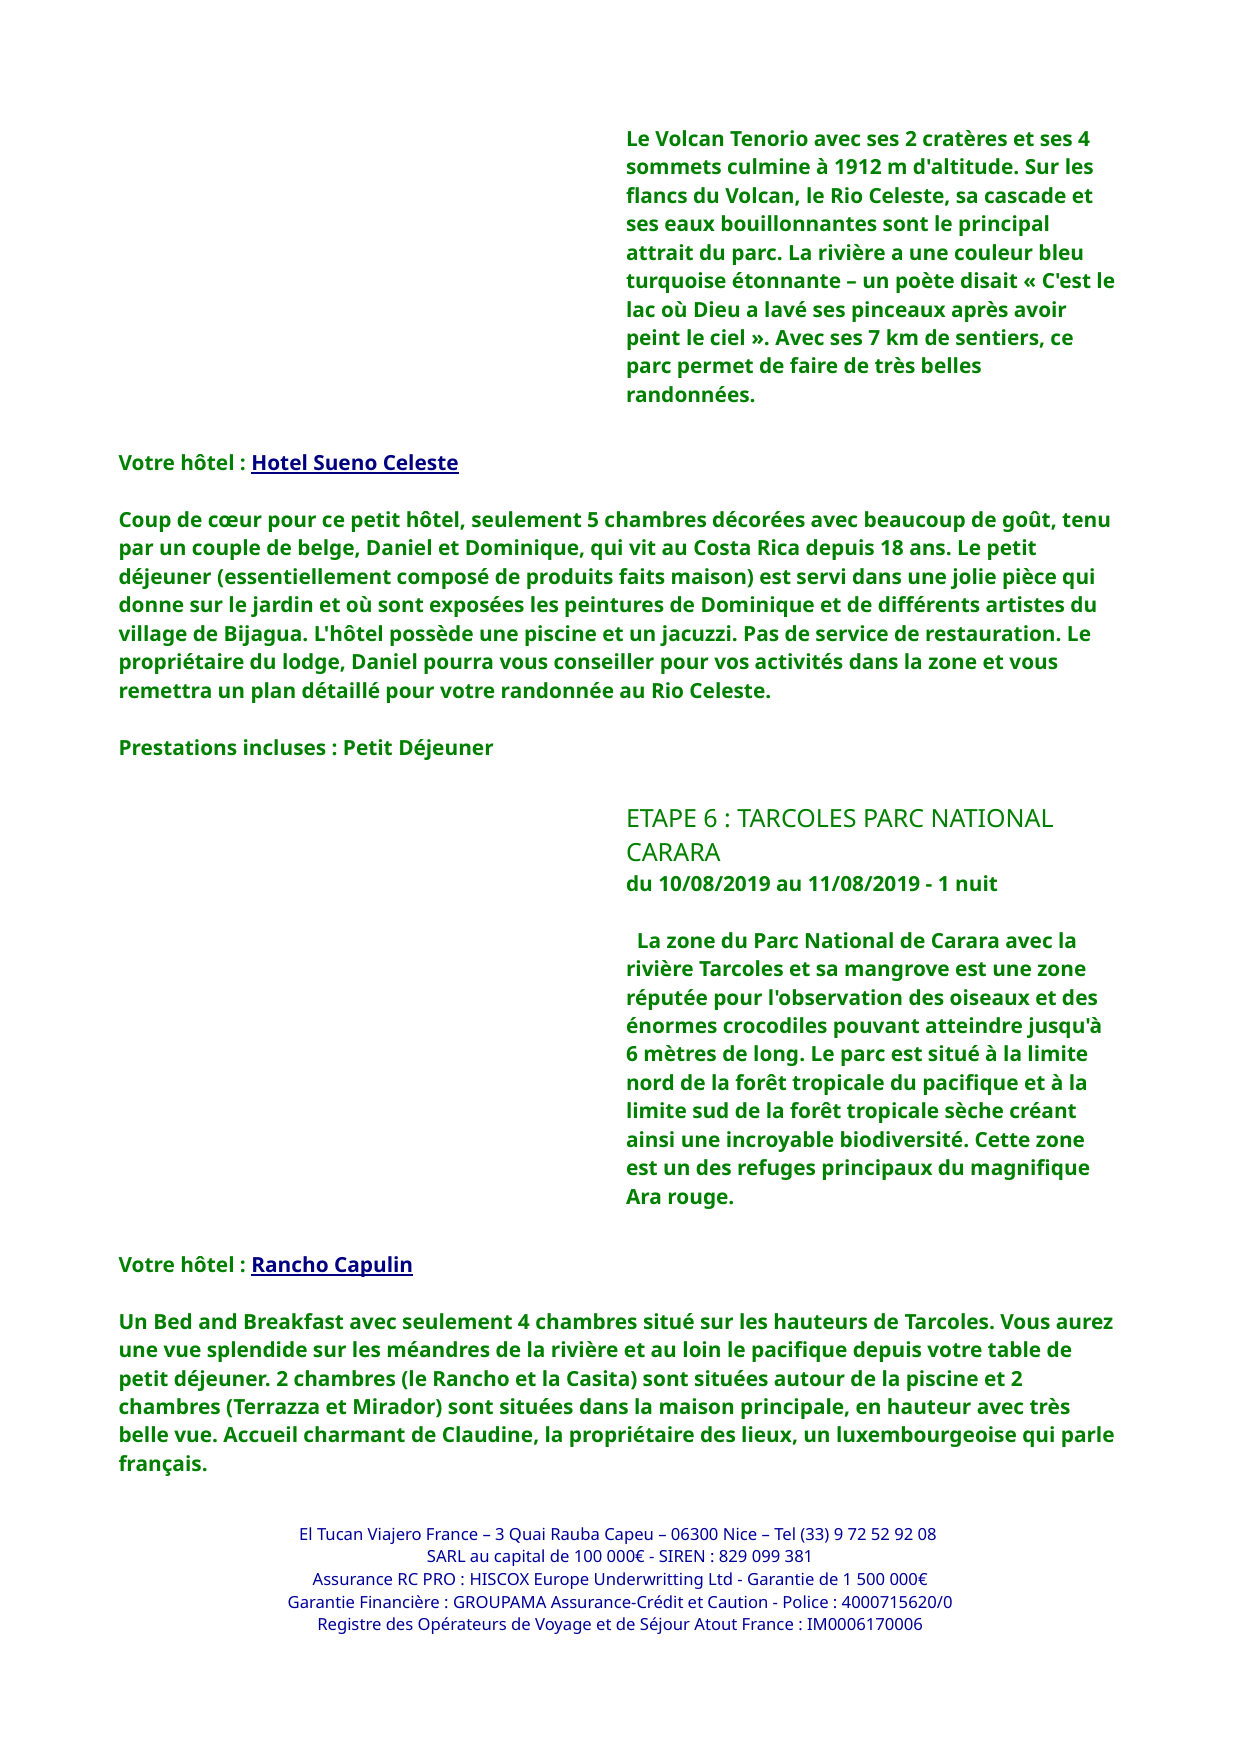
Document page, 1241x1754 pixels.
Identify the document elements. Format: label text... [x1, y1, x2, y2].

text Coup de cœur pour ce petit hôtel, seulement 5 chambres décorées avec beaucoup de goût, tenu par un couple de belge, Daniel et Dominique, qui vit au Costa Rica depuis 18 ans. Le petit déjeuner (essentiellement composé de produits faits maison) est servi dans une jolie pièce qui donne sur le jardin et où sont exposées les peintures de Dominique et de différents artistes du village de Bijagua. L'hôtel possède une piscine et un jacuzzi. Pas de service de restauration. Le propriétaire du lodge, Daniel pourra vous conseiller pour vos activités dans la zone et vous remettra un plan détaillé pour votre randonnée au Rio Celeste. [118, 505, 1122, 704]
text Un Bed and Breakfast avec seulement 4 chambres situé sur les hauteurs de Tarcoles. Vous aurez une vue splendide sur les méandres de la rivière et au loin le pacifique depuis votre table de petit déjeuner. 2 chambres (le Rancho et la Casita) sont situées autour de la piscine et 2 chambres (Terrazza et Mirador) sont situées dans la maison principale, en hauteur avec très belle vue. Accueil charmant de Claudine, la propriétaire des lieux, un luxembourgeoise qui parle français. [118, 1307, 1122, 1477]
text Votre hôtel : Hotel Sueno Celeste [118, 448, 1122, 477]
table_header Le Volcan Tenorio avec ses 2 cratères et ses 4 sommets culmine à 1912 m d'altitude. Sur les flancs du Volcan, le Rio Celeste, sa cascade et ses eaux bouillonnantes sont le principal attrait du parc. La rivière a une couleur bleu turquoise étonnante – un poète disait « C'est le lac où Dieu a lavé ses pinceaux après avoir peint le ciel ». Avec ses 7 km de sentiers, ce parc permet de faire de très belles randonnées. [620, 118, 1122, 414]
text Votre hôtel : Rancho Capulin [118, 1250, 1122, 1278]
table_header [118, 795, 620, 1216]
table_header ETAPE 6 : TARCOLES PARC NATIONAL CARARA du 10/08/2019 au 11/08/2019 - 1 nuit La zone du Parc National de Carara avec la rivière Tarcoles et sa mangrove est une zone réputée pour l'observation des oiseaux et des énormes crocodiles pouvant atteindre jusqu'à 6 mètres de long. Le parc est situé à la limite nord de la forêt tropicale du pacifique et à la limite sud de la forêt tropicale sèche créant ainsi une incroyable biodiversité. Cette zone est un des refuges principaux du magnifique Ara rouge. [620, 795, 1122, 1216]
table_header [118, 118, 620, 414]
text Prestations incluses : Petit Déjeuner [118, 733, 1122, 761]
